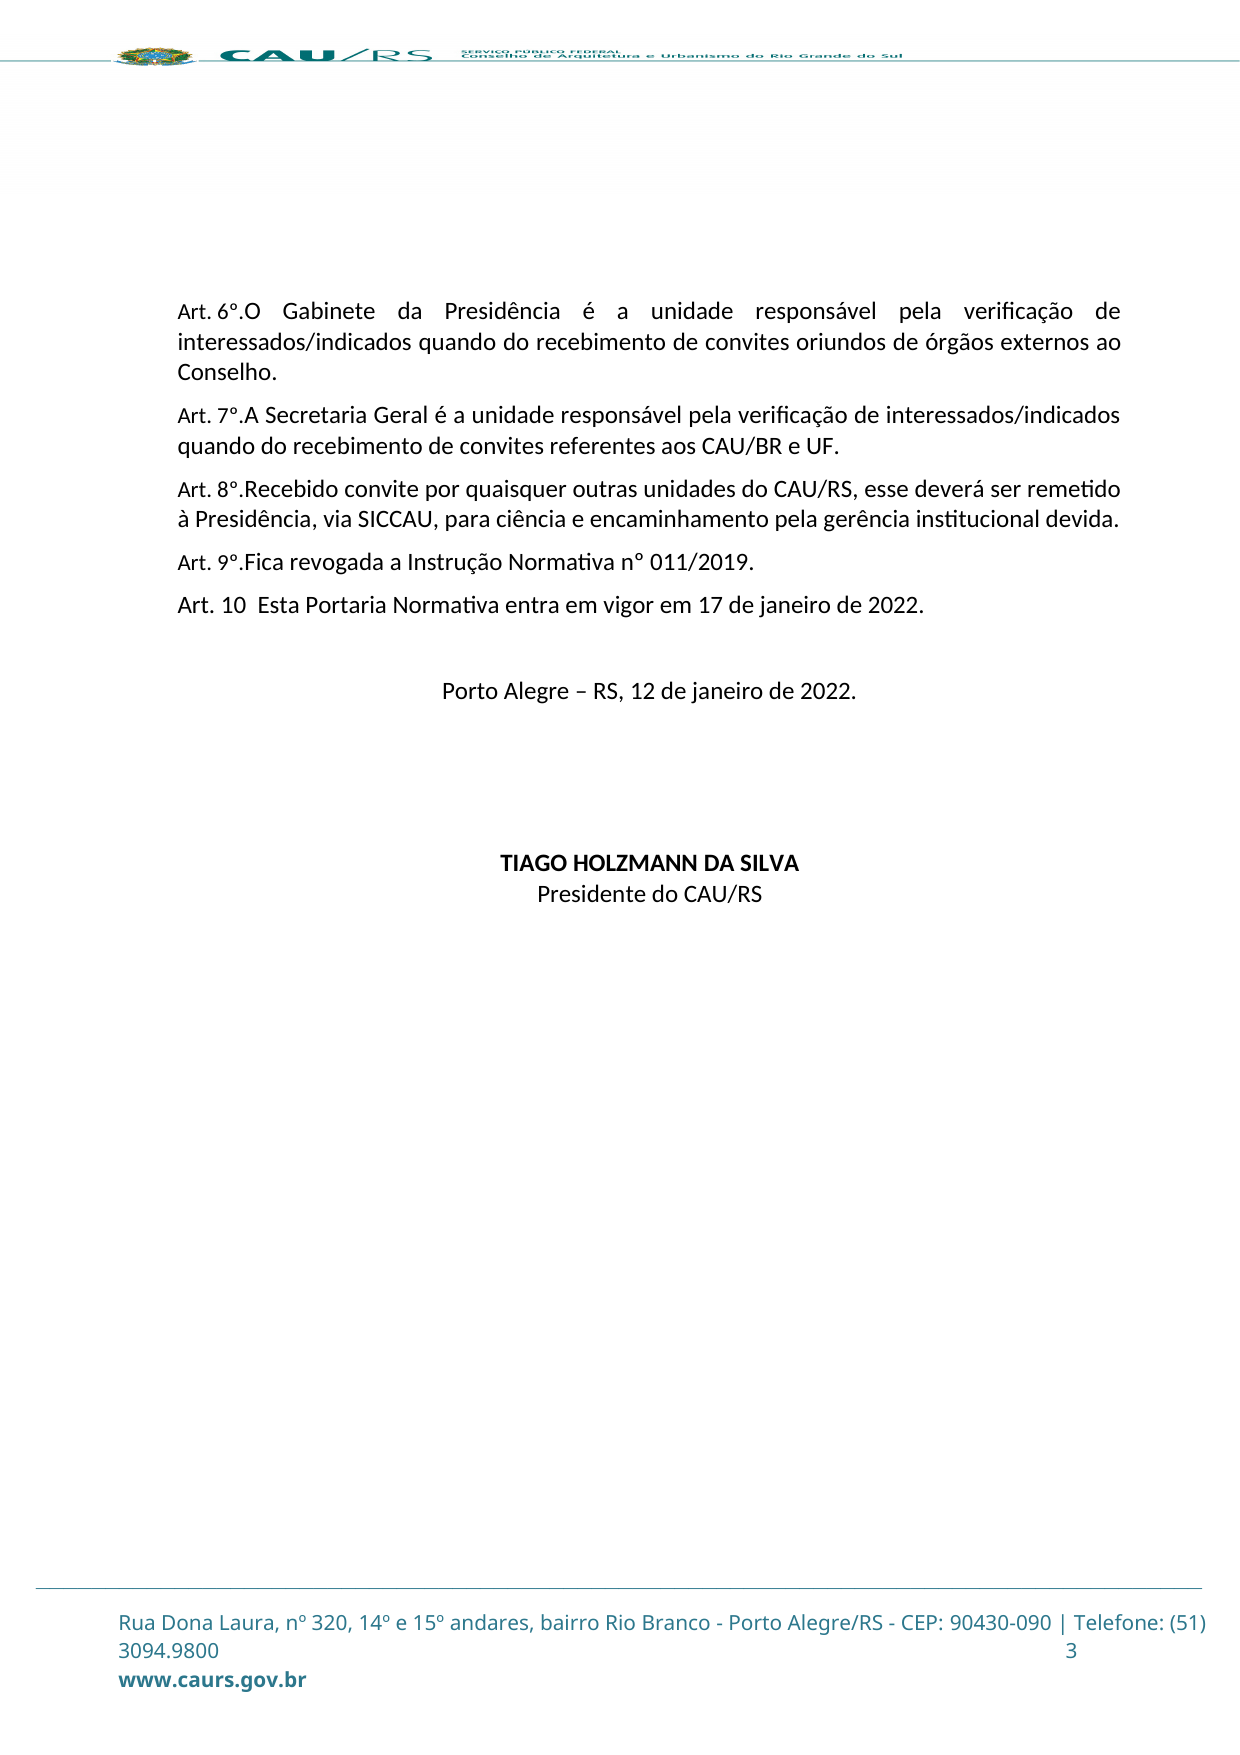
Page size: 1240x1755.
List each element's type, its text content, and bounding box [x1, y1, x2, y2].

list O Gabinete da Presidência é a unidade responsável pela verificação de interessados/indicados quando do recebimento de convites oriundos de órgãos externos ao Conselho. [177, 295, 1122, 387]
list Recebido convite por quaisquer outras unidades do CAU/RS, esse deverá ser remetido à Presidência, via SICCAU, para ciência e encaminhamento pela gerência institucional devida. [177, 473, 1122, 534]
list A Secretaria Geral é a unidade responsável pela verificação de interessados/indicados quando do recebimento de convites referentes aos CAU/BR e UF. [177, 399, 1122, 460]
text Presidente do CAU/RS [177, 878, 1122, 909]
text Porto Alegre – RS, 12 de janeiro de 2022. [177, 676, 1122, 706]
list Art. 10 Esta Portaria Normativa entra em vigor em 17 de janeiro de 2022. [177, 589, 1122, 620]
list Fica revogada a Instrução Normativa nº 011/2019. [177, 546, 1122, 577]
text TIAGO HOLZMANN DA SILVA [177, 848, 1122, 878]
